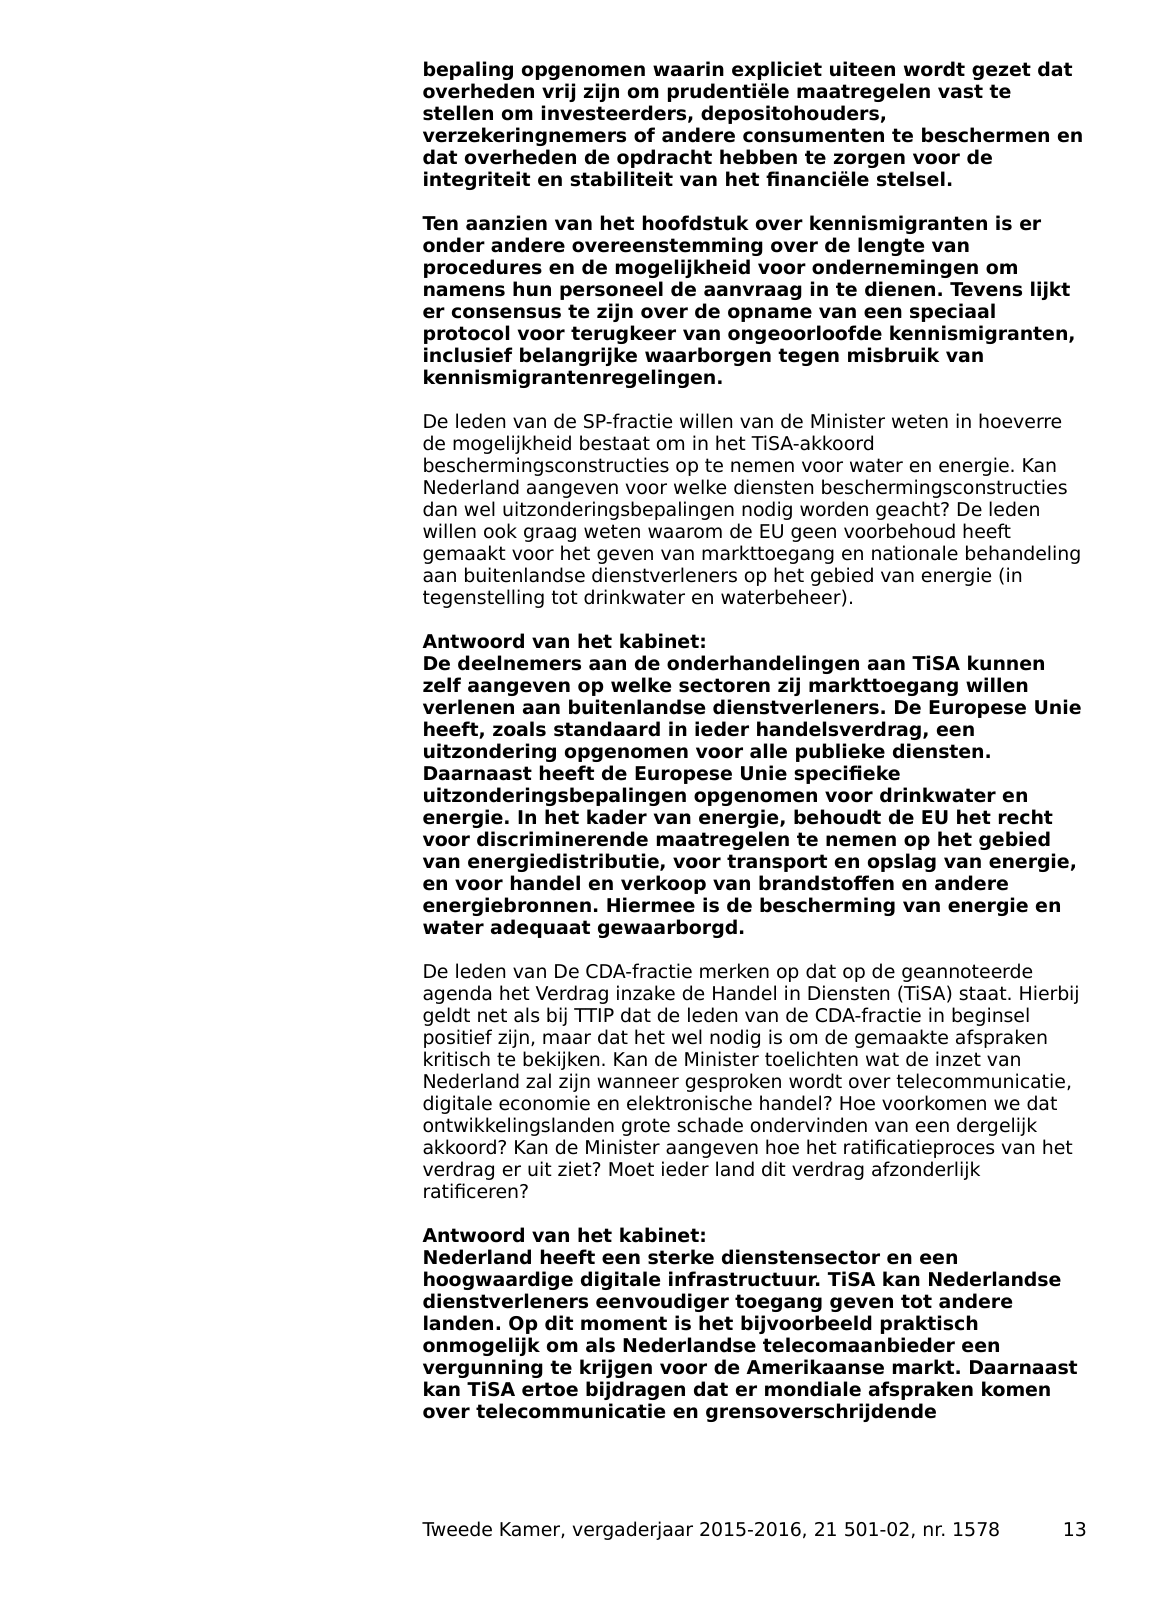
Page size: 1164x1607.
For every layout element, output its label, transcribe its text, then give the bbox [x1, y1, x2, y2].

text Nederland heeft een sterke dienstensector en een hoogwaardige digitale infrastructuur. TiSA kan Nederlandse dienstverleners eenvoudiger toegang geven tot andere landen. Op dit moment is het bijvoorbeeld praktisch onmogelijk om als Nederlandse telecomaanbieder een vergunning te krijgen voor de Amerikaanse markt. Daarnaast kan TiSA ertoe bijdragen dat er mondiale afspraken komen over telecommunicatie en grensoverschrijdende [422, 1247, 1087, 1423]
text Ten aanzien van het hoofdstuk over kennismigranten is er onder andere overeenstemming over de lengte van procedures en de mogelijkheid voor ondernemingen om namens hun personeel de aanvraag in te dienen. Tevens lijkt er consensus te zijn over de opname van een speciaal protocol voor terugkeer van ongeoorloofde kennismigranten, inclusief belangrijke waarborgen tegen misbruik van kennismigrantenregelingen. [422, 213, 1087, 389]
text Antwoord van het kabinet: [422, 1225, 1087, 1247]
text bepaling opgenomen waarin expliciet uiteen wordt gezet dat overheden vrij zijn om prudentiële maatregelen vast te stellen om investeerders, depositohouders, verzekeringnemers of andere consumenten te beschermen en dat overheden de opdracht hebben te zorgen voor de integriteit en stabiliteit van het financiële stelsel. [422, 59, 1087, 191]
text De leden van De CDA-fractie merken op dat op de geannoteerde agenda het Verdrag inzake de Handel in Diensten (TiSA) staat. Hierbij geldt net als bij TTIP dat de leden van de CDA-fractie in beginsel positief zijn, maar dat het wel nodig is om de gemaakte afspraken kritisch te bekijken. Kan de Minister toelichten wat de inzet van Nederland zal zijn wanneer gesproken wordt over telecommunicatie, digitale economie en elektronische handel? Hoe voorkomen we dat ontwikkelingslanden grote schade ondervinden van een dergelijk akkoord? Kan de Minister aangeven hoe het ratificatieproces van het verdrag er uit ziet? Moet ieder land dit verdrag afzonderlijk ratificeren? [422, 961, 1087, 1203]
text De deelnemers aan de onderhandelingen aan TiSA kunnen zelf aangeven op welke sectoren zij markttoegang willen verlenen aan buitenlandse dienstverleners. De Europese Unie heeft, zoals standaard in ieder handelsverdrag, een uitzondering opgenomen voor alle publieke diensten. Daarnaast heeft de Europese Unie specifieke uitzonderingsbepalingen opgenomen voor drinkwater en energie. In het kader van energie, behoudt de EU het recht voor discriminerende maatregelen te nemen op het gebied van energiedistributie, voor transport en opslag van energie, en voor handel en verkoop van brandstoffen en andere energiebronnen. Hiermee is de bescherming van energie en water adequaat gewaarborgd. [422, 653, 1087, 939]
text Antwoord van het kabinet: [422, 631, 1087, 653]
text De leden van de SP-fractie willen van de Minister weten in hoeverre de mogelijkheid bestaat om in het TiSA-akkoord beschermingsconstructies op te nemen voor water en energie. Kan Nederland aangeven voor welke diensten beschermingsconstructies dan wel uitzonderingsbepalingen nodig worden geacht? De leden willen ook graag weten waarom de EU geen voorbehoud heeft gemaakt voor het geven van markttoegang en nationale behandeling aan buitenlandse dienstverleners op het gebied van energie (in tegenstelling tot drinkwater en waterbeheer). [422, 411, 1087, 609]
